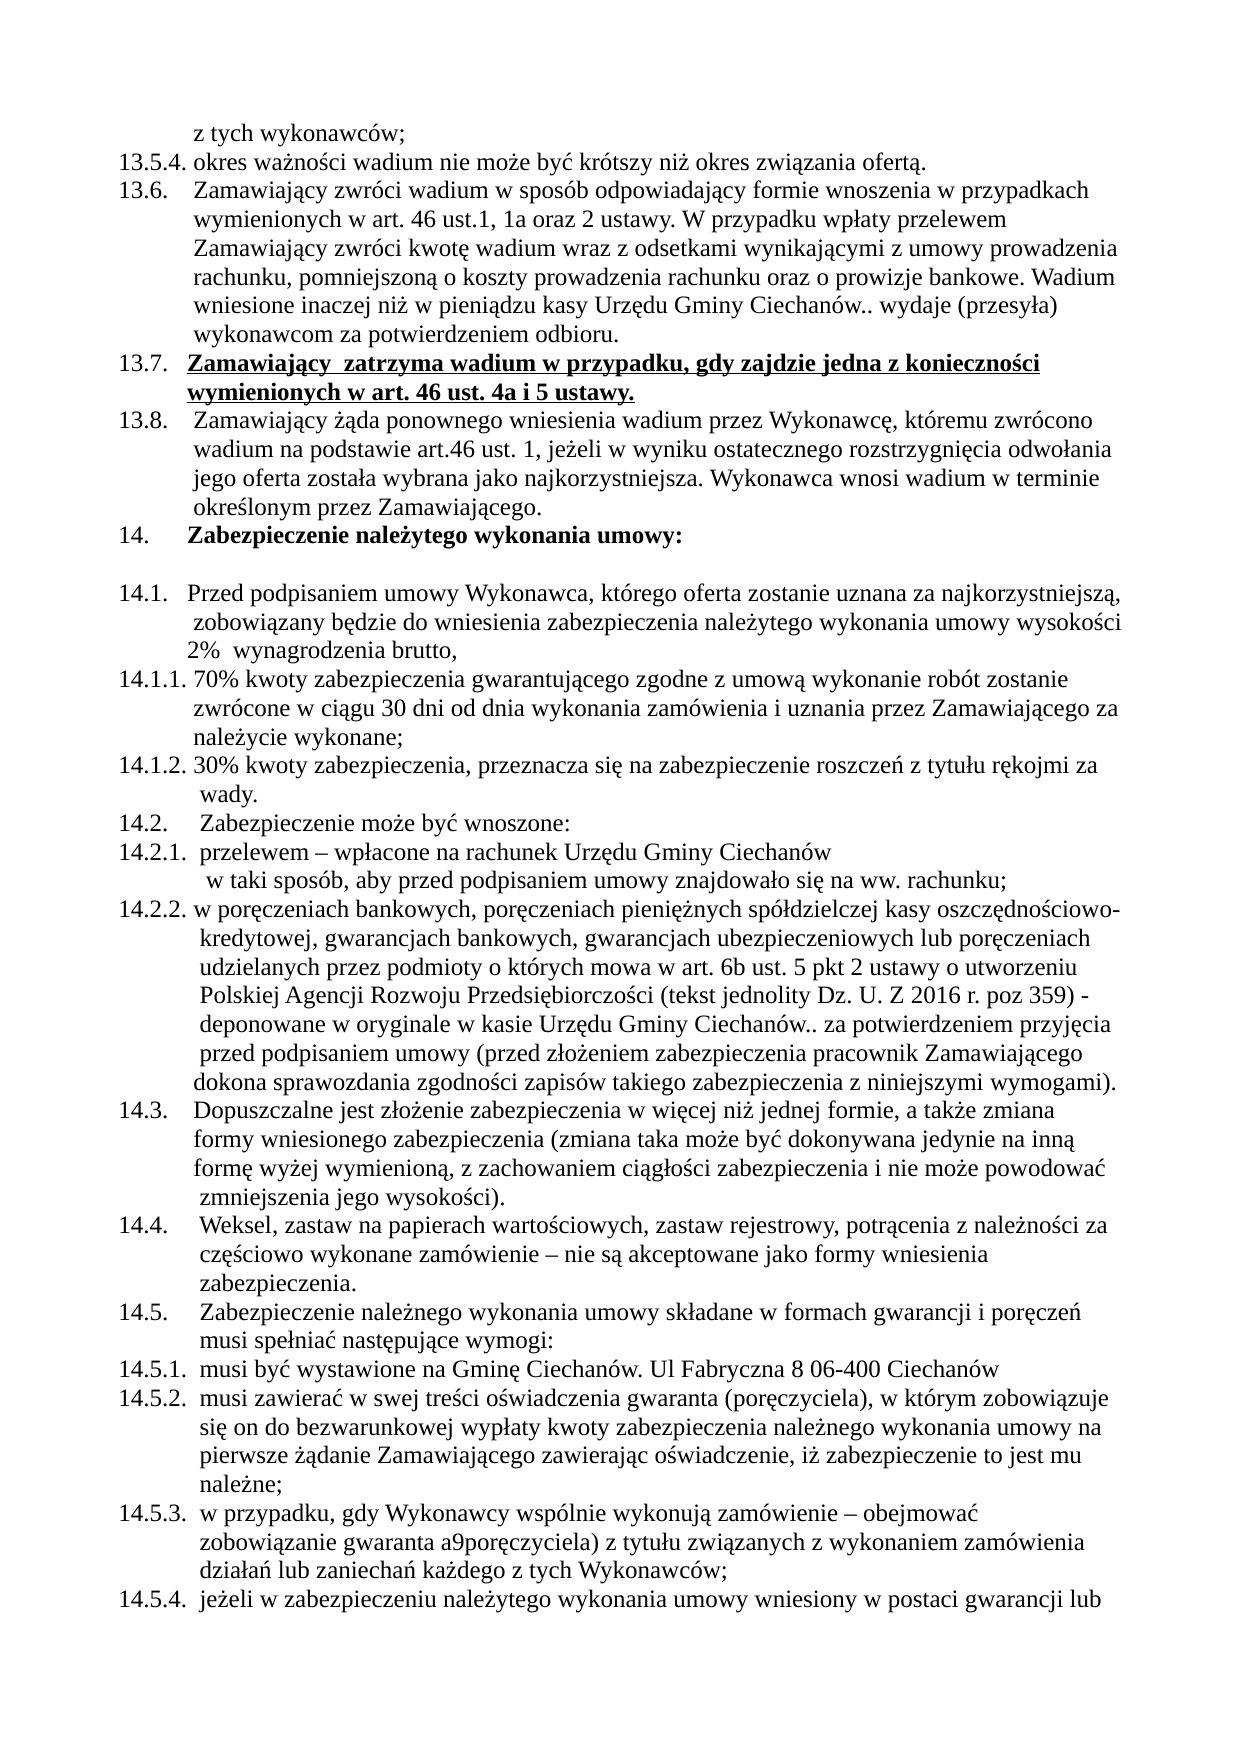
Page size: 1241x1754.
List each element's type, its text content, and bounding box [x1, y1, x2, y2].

text 13.6. Zamawiający zwróci wadium w sposób odpowiadający formie wnoszenia w przypadkach [118, 176, 1122, 204]
text Polskiej Agencji Rozwoju Przedsiębiorczości (tekst jednolity Dz. U. Z 2016 r. poz 359) - [118, 981, 1122, 1009]
text częściowo wykonane zamówienie – nie są akceptowane jako formy wniesienia [118, 1239, 1122, 1268]
text formę wyżej wymienioną, z zachowaniem ciągłości zabezpieczenia i nie może powodować [118, 1153, 1122, 1182]
text wady. [118, 779, 1122, 808]
text wadium na podstawie art.46 ust. 1, jeżeli w wyniku ostatecznego rozstrzygnięcia odwołania [118, 434, 1122, 463]
text zmniejszenia jego wysokości). [118, 1182, 1122, 1211]
text 13.7. Zamawiający zatrzyma wadium w przypadku, gdy zajdzie jedna z konieczności [118, 348, 1122, 377]
text 14.4. Weksel, zastaw na papierach wartościowych, zastaw rejestrowy, potrącenia z należności za [118, 1211, 1122, 1239]
text w taki sposób, aby przed podpisaniem umowy znajdowało się na ww. rachunku; [118, 866, 1122, 894]
text 14.5.1. musi być wystawione na Gminę Ciechanów. Ul Fabryczna 8 06-400 Ciechanów [118, 1354, 1122, 1383]
text zobowiązany będzie do wniesienia zabezpieczenia należytego wykonania umowy wysokości [118, 607, 1122, 636]
text wymienionych w art. 46 ust.1, 1a oraz 2 ustawy. W przypadku wpłaty przelewem [118, 204, 1122, 233]
text 14.1.2. 30% kwoty zabezpieczenia, przeznacza się na zabezpieczenie roszczeń z tytułu rękojmi za [118, 751, 1122, 779]
text zwrócone w ciągu 30 dni od dnia wykonania zamówienia i uznania przez Zamawiającego za [118, 693, 1122, 722]
text działań lub zaniechań każdego z tych Wykonawców; [118, 1556, 1122, 1584]
text zabezpieczenia. [118, 1268, 1122, 1297]
text deponowane w oryginale w kasie Urzędu Gminy Ciechanów.. za potwierdzeniem przyjęcia [118, 1009, 1122, 1038]
text wykonawcom za potwierdzeniem odbioru. [118, 319, 1122, 348]
list Zabezpieczenie należytego wykonania umowy: [118, 521, 1122, 549]
text 14.5.2. musi zawierać w swej treści oświadczenia gwaranta (poręczyciela), w którym zobowiązuje [118, 1383, 1122, 1412]
text musi spełniać następujące wymogi: [118, 1326, 1122, 1354]
text jego oferta została wybrana jako najkorzystniejsza. Wykonawca wnosi wadium w terminie [118, 463, 1122, 492]
text 14.5. Zabezpieczenie należnego wykonania umowy składane w formach gwarancji i poręczeń [118, 1297, 1122, 1326]
text 14.5.4. jeżeli w zabezpieczeniu należytego wykonania umowy wniesiony w postaci gwarancji lub [118, 1584, 1122, 1613]
text 14.3. Dopuszczalne jest złożenie zabezpieczenia w więcej niż jednej formie, a także zmiana [118, 1096, 1122, 1124]
text dokona sprawozdania zgodności zapisów takiego zabezpieczenia z niniejszymi wymogami). [118, 1067, 1122, 1096]
text 14.2.2. w poręczeniach bankowych, poręczeniach pieniężnych spółdzielczej kasy oszczędnościowo- [118, 894, 1122, 923]
text 14.5.3. w przypadku, gdy Wykonawcy wspólnie wykonują zamówienie – obejmować [118, 1498, 1122, 1527]
text określonym przez Zamawiającego. [118, 492, 1122, 521]
text zobowiązanie gwaranta a9poręczyciela) z tytułu związanych z wykonaniem zamówienia [118, 1527, 1122, 1556]
text się on do bezwarunkowej wypłaty kwoty zabezpieczenia należnego wykonania umowy na [118, 1412, 1122, 1441]
text należycie wykonane; [118, 722, 1122, 751]
text kredytowej, gwarancjach bankowych, gwarancjach ubezpieczeniowych lub poręczeniach [118, 923, 1122, 952]
text 14.2. Zabezpieczenie może być wnoszone: [118, 808, 1122, 837]
text rachunku, pomniejszoną o koszty prowadzenia rachunku oraz o prowizje bankowe. Wadium [118, 262, 1122, 291]
text 14.2.1. przelewem – wpłacone na rachunek Urzędu Gminy Ciechanów [118, 837, 1122, 866]
text z tych wykonawców; [118, 118, 1122, 147]
text 14.1.1. 70% kwoty zabezpieczenia gwarantującego zgodne z umową wykonanie robót zostanie [118, 664, 1122, 693]
text udzielanych przez podmioty o których mowa w art. 6b ust. 5 pkt 2 ustawy o utworzeniu [118, 952, 1122, 981]
text formy wniesionego zabezpieczenia (zmiana taka może być dokonywana jedynie na inną [118, 1124, 1122, 1153]
text wniesione inaczej niż w pieniądzu kasy Urzędu Gminy Ciechanów.. wydaje (przesyła) [118, 291, 1122, 319]
text pierwsze żądanie Zamawiającego zawierając oświadczenie, iż zabezpieczenie to jest mu [118, 1441, 1122, 1469]
text Zamawiający zwróci kwotę wadium wraz z odsetkami wynikającymi z umowy prowadzenia [118, 233, 1122, 262]
text 2% wynagrodzenia brutto, [118, 636, 1122, 664]
text 13.5.4. okres ważności wadium nie może być krótszy niż okres związania ofertą. [118, 147, 1122, 176]
text przed podpisaniem umowy (przed złożeniem zabezpieczenia pracownik Zamawiającego [118, 1038, 1122, 1067]
text 13.8. Zamawiający żąda ponownego wniesienia wadium przez Wykonawcę, któremu zwrócono [118, 406, 1122, 434]
text wymienionych w art. 46 ust. 4a i 5 ustawy. [118, 377, 1122, 406]
text 14.1. Przed podpisaniem umowy Wykonawca, którego oferta zostanie uznana za najkorzystniejszą, [118, 578, 1122, 607]
text należne; [118, 1469, 1122, 1498]
